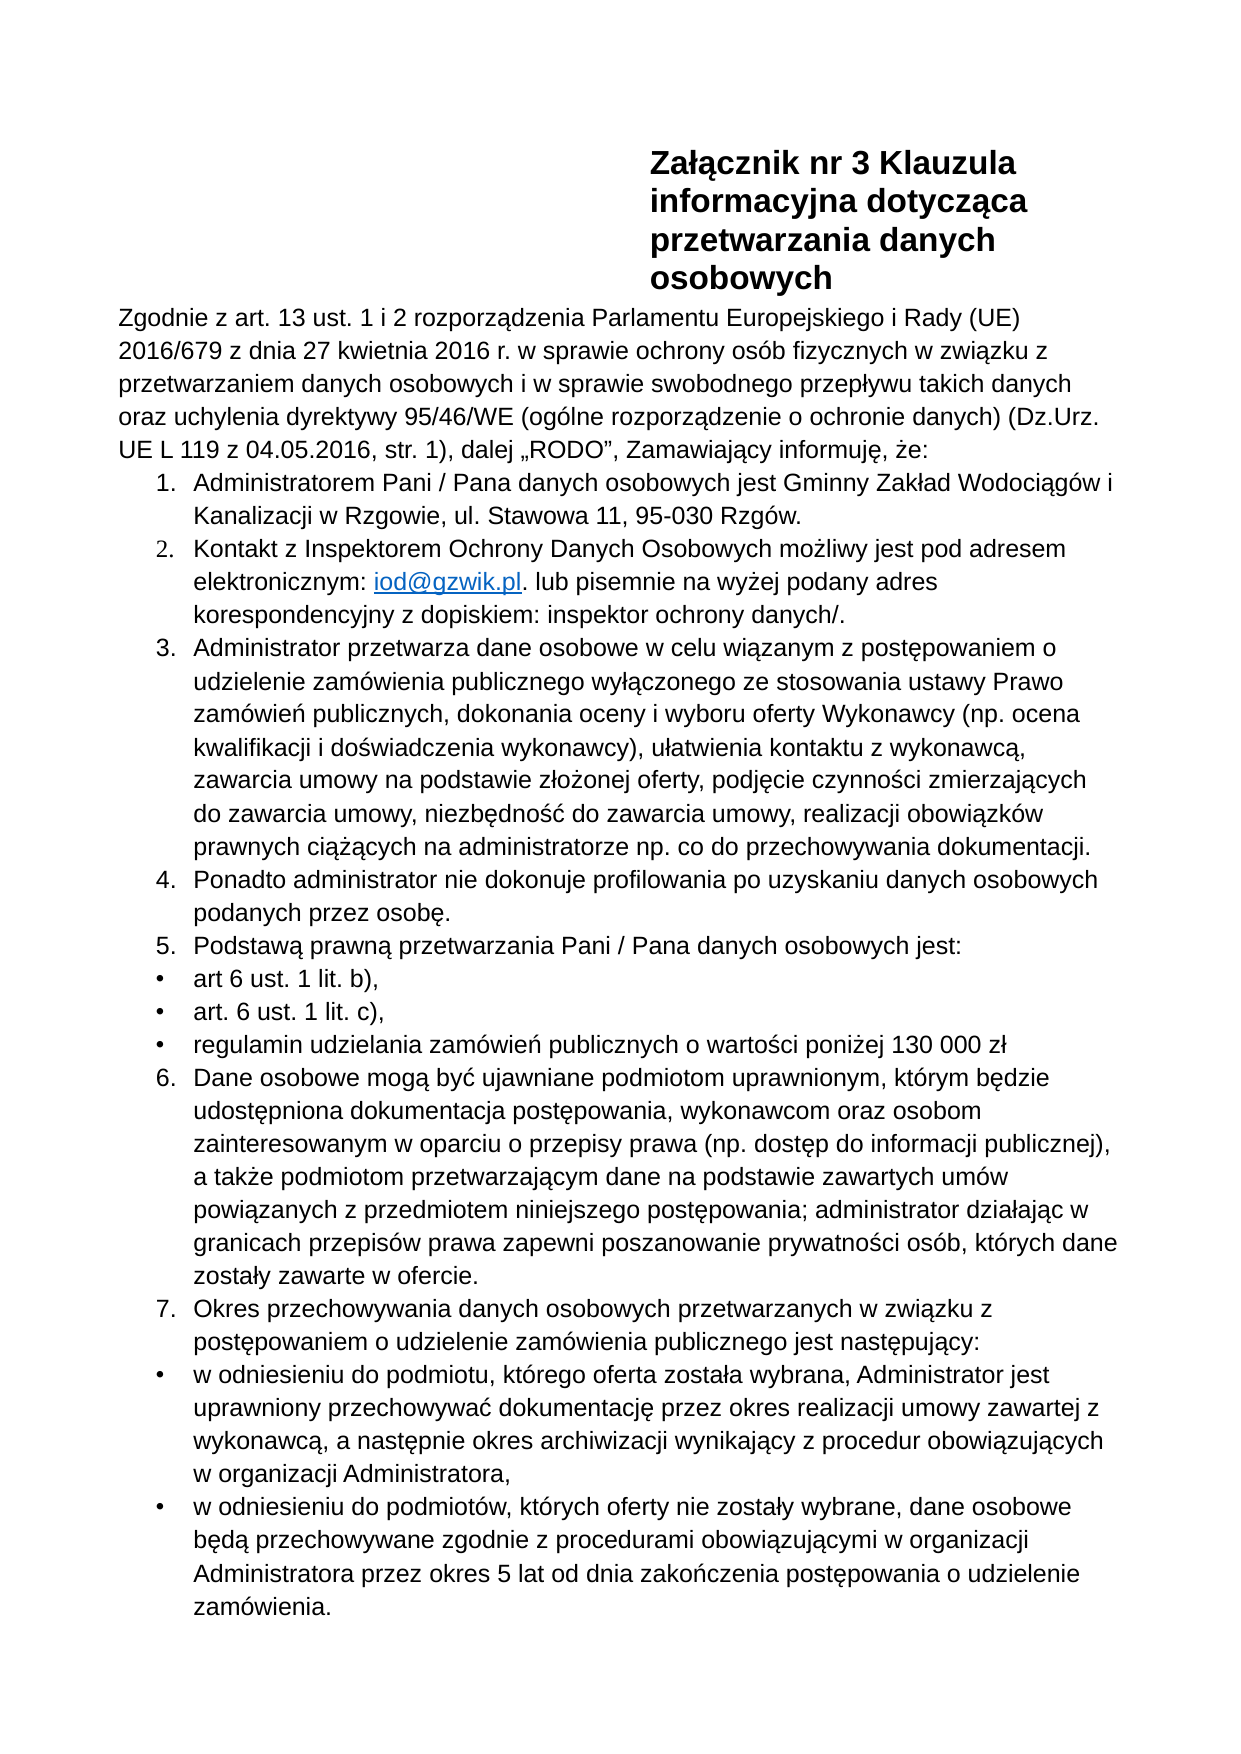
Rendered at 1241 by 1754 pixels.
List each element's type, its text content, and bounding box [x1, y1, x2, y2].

list w odniesieniu do podmiotów, których oferty nie zostały wybrane, dane osobowe będą przechowywane zgodnie z procedurami obowiązującymi w organizacji Administratora przez okres 5 lat od dnia zakończenia postępowania o udzielenie zamówienia. [156, 1492, 1122, 1620]
list w odniesieniu do podmiotu, którego oferta została wybrana, Administrator jest uprawniony przechowywać dokumentację przez okres realizacji umowy zawartej z wykonawcą, a następnie okres archiwizacji wynikający z procedur obowiązujących w organizacji Administratora, [156, 1360, 1122, 1488]
text Zgodnie z art. 13 ust. 1 i 2 rozporządzenia Parlamentu Europejskiego i Rady (UE) 2016/679 z dnia 27 kwietnia 2016 r. w sprawie ochrony osób fizycznych w związku z przetwarzaniem danych osobowych i w sprawie swobodnego przepływu takich danych oraz uchylenia dyrektywy 95/46/WE (ogólne rozporządzenie o ochronie danych) (Dz.Urz. UE L 119 z 04.05.2016, str. 1), dalej „RODO”, Zamawiający informuję, że: [118, 303, 1122, 464]
subtitle Załącznik nr 3 Klauzula informacyjna dotycząca przetwarzania danych osobowych [649, 143, 1122, 297]
list regulamin udzielania zamówień publicznych o wartości poniżej 130 000 zł [156, 1030, 1122, 1059]
list Okres przechowywania danych osobowych przetwarzanych w związku z postępowaniem o udzielenie zamówienia publicznego jest następujący: [156, 1294, 1122, 1356]
list Podstawą prawną przetwarzania Pani / Pana danych osobowych jest: [156, 931, 1122, 959]
list art 6 ust. 1 lit. b), [156, 964, 1122, 992]
list Kontakt z Inspektorem Ochrony Danych Osobowych możliwy jest pod adresem elektronicznym: iod@gzwik.pl. lub pisemnie na wyżej podany adres korespondencyjny z dopiskiem: inspektor ochrony danych/. [156, 534, 1122, 629]
list Administrator przetwarza dane osobowe w celu wiązanym z postępowaniem o udzielenie zamówienia publicznego wyłączonego ze stosowania ustawy Prawo zamówień publicznych, dokonania oceny i wyboru oferty Wykonawcy (np. ocena kwalifikacji i doświadczenia wykonawcy), ułatwienia kontaktu z wykonawcą, zawarcia umowy na podstawie złożonej oferty, podjęcie czynności zmierzających do zawarcia umowy, niezbędność do zawarcia umowy, realizacji obowiązków prawnych ciążących na administratorze np. co do przechowywania dokumentacji. [156, 633, 1122, 860]
list art. 6 ust. 1 lit. c), [156, 997, 1122, 1026]
list Dane osobowe mogą być ujawniane podmiotom uprawnionym, którym będzie udostępniona dokumentacja postępowania, wykonawcom oraz osobom zainteresowanym w oparciu o przepisy prawa (np. dostęp do informacji publicznej), a także podmiotom przetwarzającym dane na podstawie zawartych umów powiązanych z przedmiotem niniejszego postępowania; administrator działając w granicach przepisów prawa zapewni poszanowanie prywatności osób, których dane zostały zawarte w ofercie. [156, 1063, 1122, 1290]
list Administratorem Pani / Pana danych osobowych jest Gminny Zakład Wodociągów i Kanalizacji w Rzgowie, ul. Stawowa 11, 95-030 Rzgów. [156, 468, 1122, 530]
list Ponadto administrator nie dokonuje profilowania po uzyskaniu danych osobowych podanych przez osobę. [156, 864, 1122, 926]
